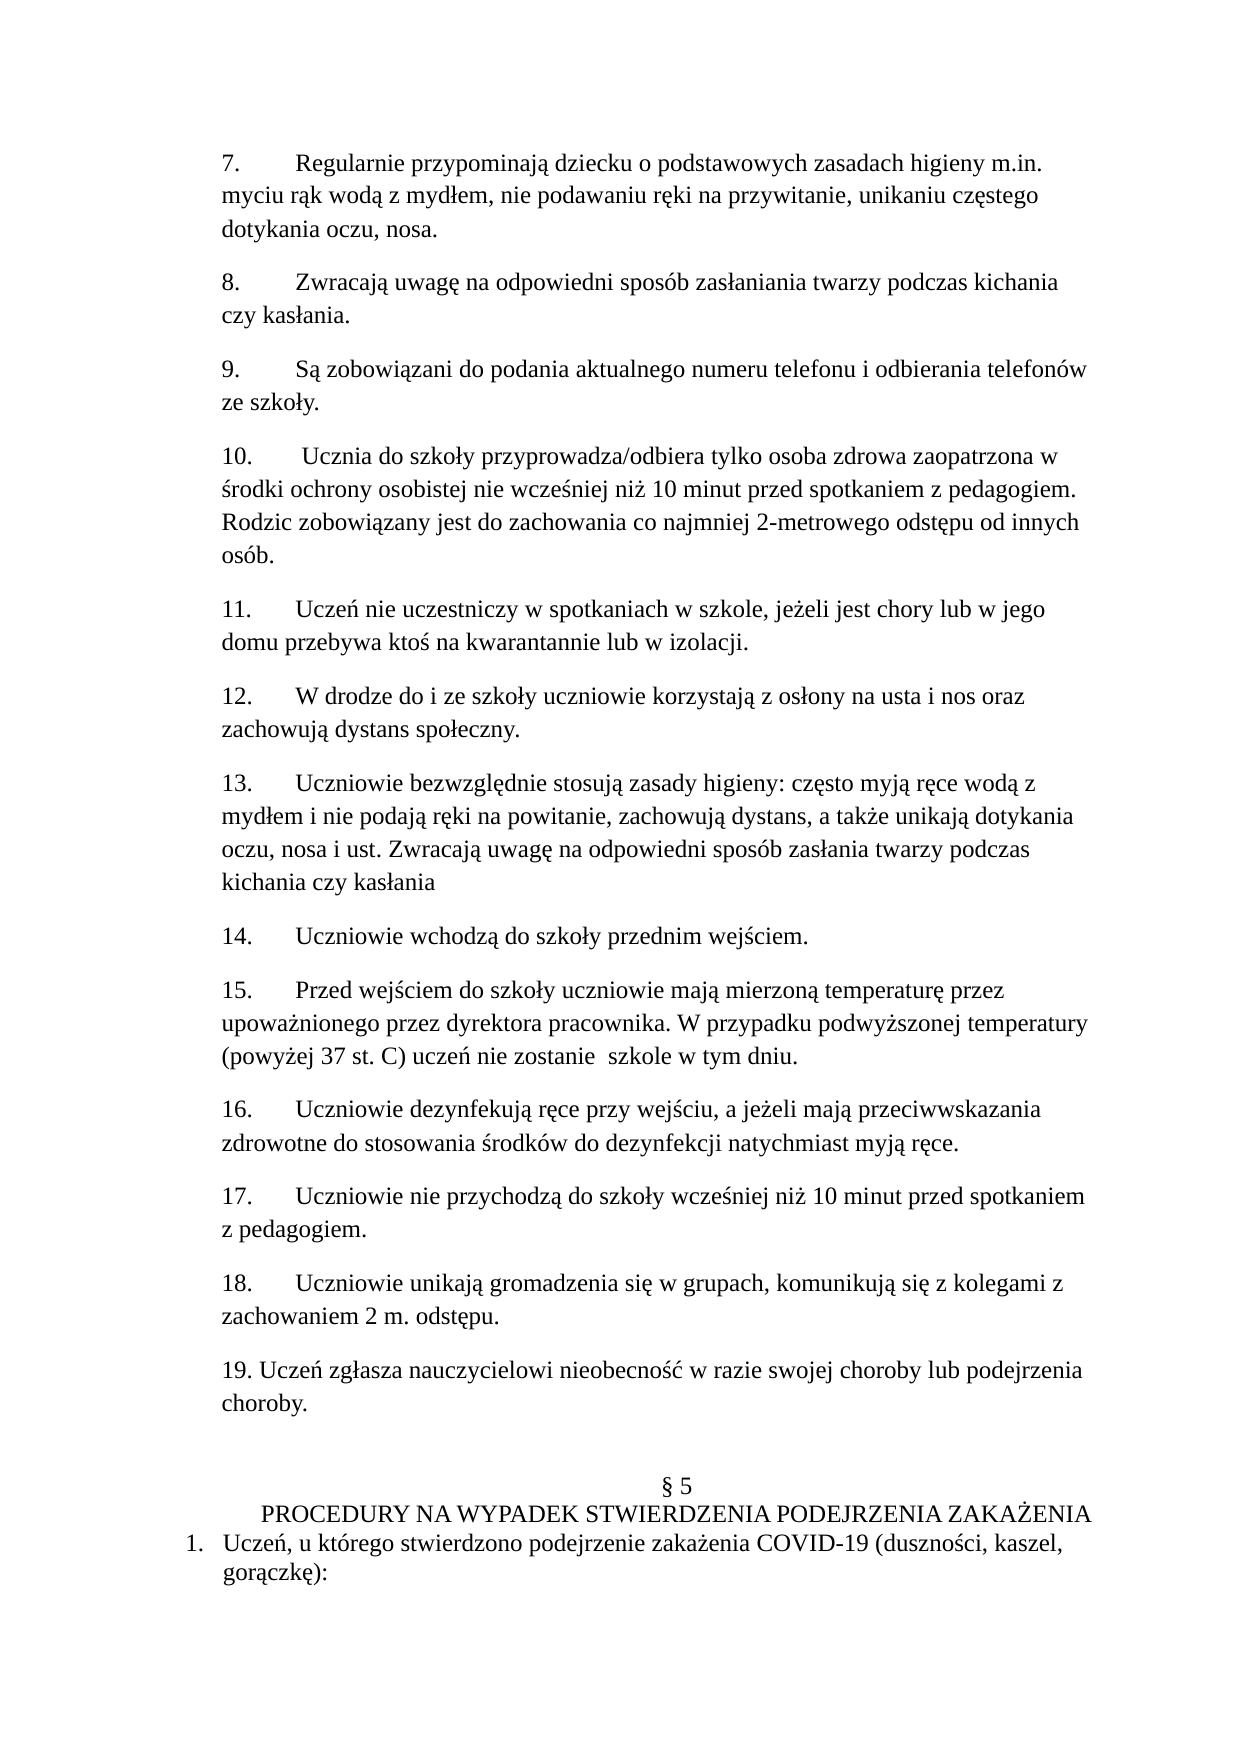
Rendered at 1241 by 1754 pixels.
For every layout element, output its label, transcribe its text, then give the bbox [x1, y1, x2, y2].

list Uczniowie wchodzą do szkoły przednim wejściem. [221, 921, 1093, 949]
list Regularnie przypominają dziecku o podstawowych zasadach higieny m.in. myciu rąk wodą z mydłem, nie podawaniu ręki na przywitanie, unikaniu częstego dotykania oczu, nosa. [221, 148, 1093, 242]
list Przed wejściem do szkoły uczniowie mają mierzoną temperaturę przez upoważnionego przez dyrektora pracownika. W przypadku podwyższonej temperatury (powyżej 37 st. C) uczeń nie zostanie szkole w tym dniu. [221, 975, 1093, 1069]
list W drodze do i ze szkoły uczniowie korzystają z osłony na usta i nos oraz zachowują dystans społeczny. [221, 681, 1093, 743]
list Ucznia do szkoły przyprowadza/odbiera tylko osoba zdrowa zaopatrzona w środki ochrony osobistej nie wcześniej niż 10 minut przed spotkaniem z pedagogiem. Rodzic zobowiązany jest do zachowania co najmniej 2-metrowego odstępu od innych osób. [221, 441, 1093, 569]
list Zwracają uwagę na odpowiedni sposób zasłaniania twarzy podczas kichania czy kasłania. [221, 267, 1093, 329]
list Uczniowie bezwzględnie stosują zasady higieny: często myją ręce wodą z mydłem i nie podają ręki na powitanie, zachowują dystans, a także unikają dotykania oczu, nosa i ust. Zwracają uwagę na odpowiedni sposób zasłania twarzy podczas kichania czy kasłania [221, 768, 1093, 896]
list 19. Uczeń zgłasza nauczycielowi nieobecność w razie swojej choroby lub podejrzenia choroby. [221, 1355, 1093, 1417]
list Uczeń nie uczestniczy w spotkaniach w szkole, jeżeli jest chory lub w jego domu przebywa ktoś na kwarantannie lub w izolacji. [221, 594, 1093, 656]
list Uczniowie dezynfekują ręce przy wejściu, a jeżeli mają przeciwwskazania zdrowotne do stosowania środków do dezynfekcji natychmiast myją ręce. [221, 1094, 1093, 1156]
list PROCEDURY NA WYPADEK STWIERDZENIA PODEJRZENIA ZAKAŻENIA [260, 1499, 1093, 1528]
list Uczniowie unikają gromadzenia się w grupach, komunikują się z kolegami z zachowaniem 2 m. odstępu. [221, 1268, 1093, 1330]
list § 5 [260, 1471, 1093, 1499]
list Są zobowiązani do podania aktualnego numeru telefonu i odbierania telefonów ze szkoły. [221, 354, 1093, 416]
list Uczeń, u którego stwierdzono podejrzenie zakażenia COVID-19 (duszności, kaszel, gorączkę): [185, 1528, 1093, 1586]
list Uczniowie nie przychodzą do szkoły wcześniej niż 10 minut przed spotkaniem z pedagogiem. [221, 1181, 1093, 1243]
